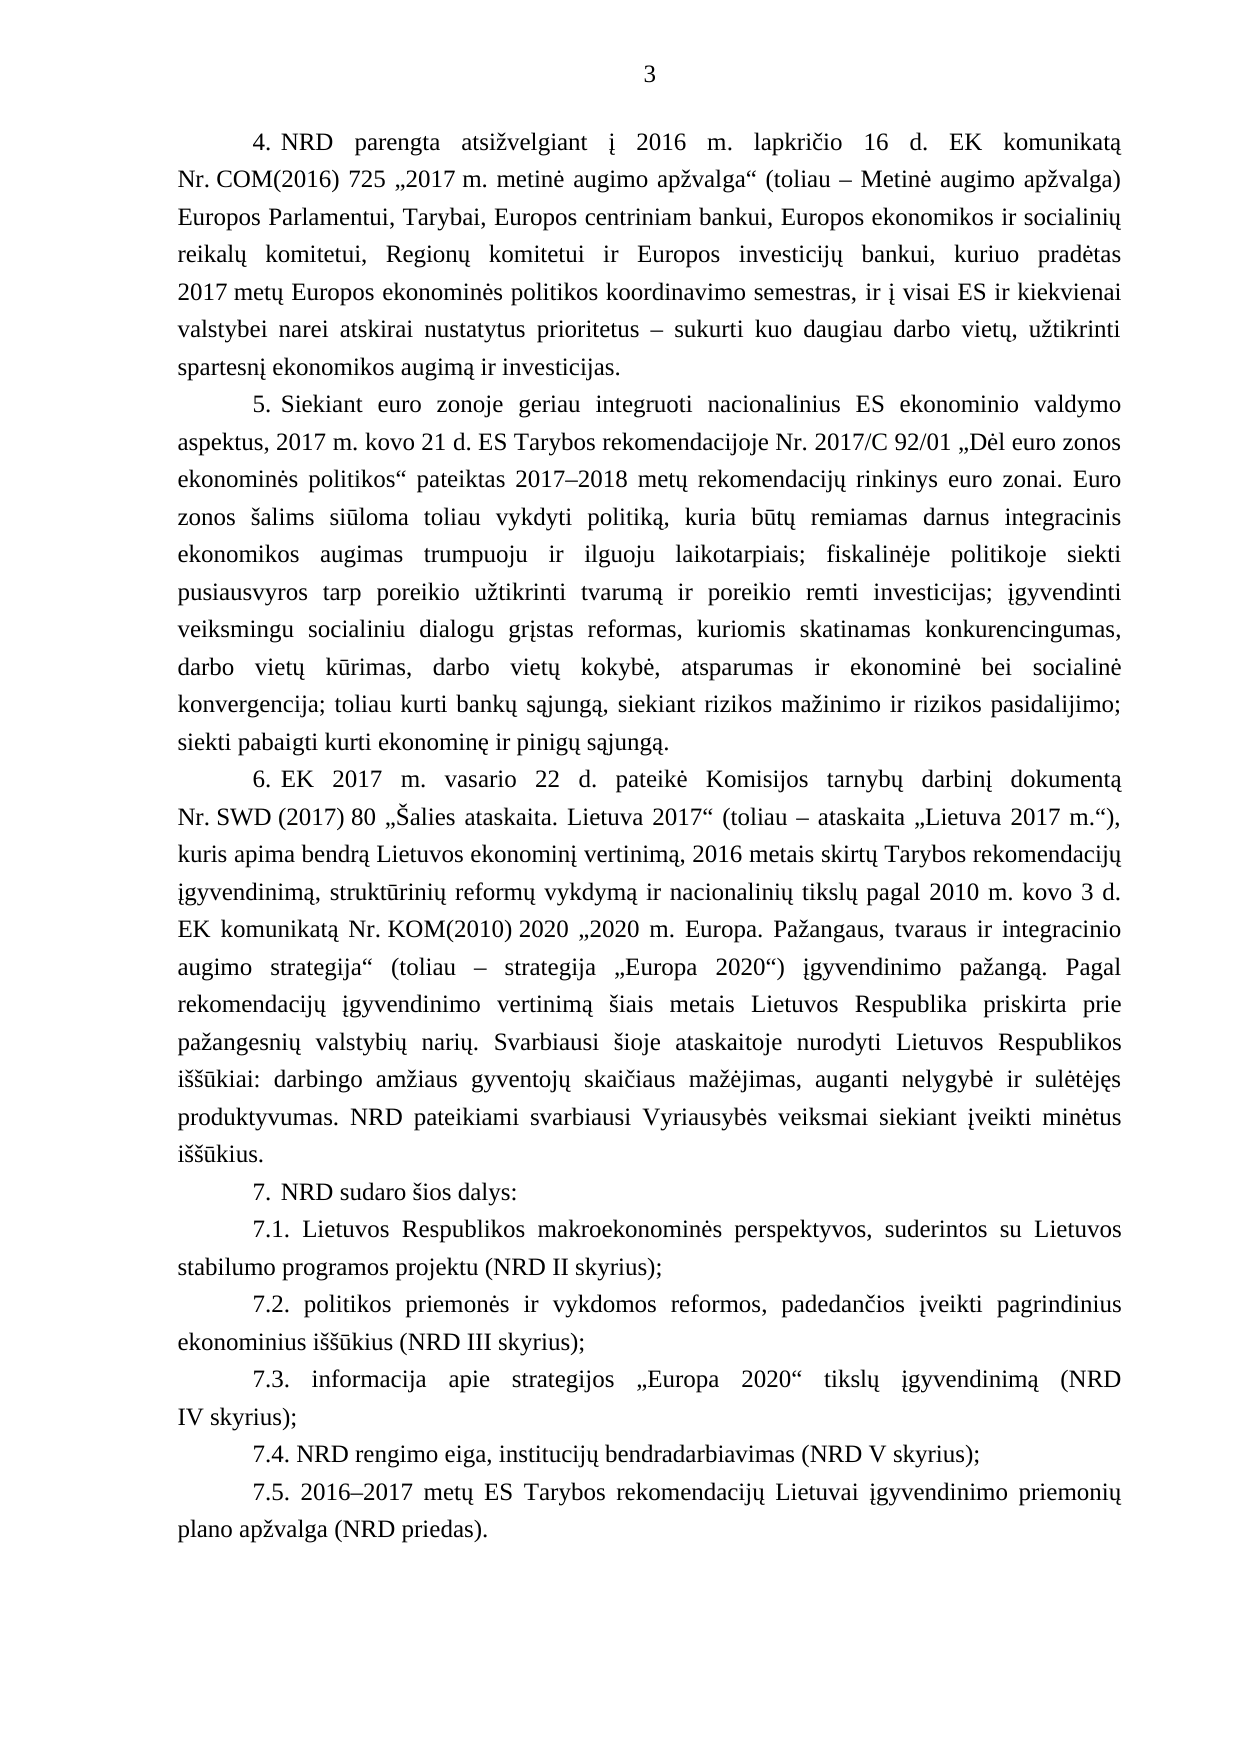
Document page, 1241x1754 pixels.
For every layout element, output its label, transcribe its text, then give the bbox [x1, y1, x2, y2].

text 4. NRD parengta atsižvelgiant į 2016 m. lapkričio 16 d. EK komunikatą Nr. COM(2016) 725 „2017 m. metinė augimo apžvalga“ (toliau – Metinė augimo apžvalga) Europos Parlamentui, Tarybai, Europos centriniam bankui, Europos ekonomikos ir socialinių reikalų komitetui, Regionų komitetui ir Europos investicijų bankui, kuriuo pradėtas 2017 metų Europos ekonominės politikos koordinavimo semestras, ir į visai ES ir kiekvienai valstybei narei atskirai nustatytus prioritetus – sukurti kuo daugiau darbo vietų, užtikrinti spartesnį ekonomikos augimą ir investicijas. [177, 118, 1122, 381]
text 7.3. informacija apie strategijos „Europa 2020“ tikslų įgyvendinimą (NRD IV skyrius); [177, 1356, 1122, 1431]
text 7. NRD sudaro šios dalys: [177, 1168, 1122, 1206]
text 6. EK 2017 m. vasario 22 d. pateikė Komisijos tarnybų darbinį dokumentą Nr. SWD (2017) 80 „Šalies ataskaita. Lietuva 2017“ (toliau – ataskaita „Lietuva 2017 m.“), kuris apima bendrą Lietuvos ekonominį vertinimą, 2016 metais skirtų Tarybos rekomendacijų įgyvendinimą, struktūrinių reformų vykdymą ir nacionalinių tikslų pagal 2010 m. kovo 3 d. EK komunikatą Nr. KOM(2010) 2020 „2020 m. Europa. Pažangaus, tvaraus ir integracinio augimo strategija“ (toliau – strategija „Europa 2020“) įgyvendinimo pažangą. Pagal rekomendacijų įgyvendinimo vertinimą šiais metais Lietuvos Respublika priskirta prie pažangesnių valstybių narių. Svarbiausi šioje ataskaitoje nurodyti Lietuvos Respublikos iššūkiai: darbingo amžiaus gyventojų skaičiaus mažėjimas, auganti nelygybė ir sulėtėjęs produktyvumas. NRD pateikiami svarbiausi Vyriausybės veiksmai siekiant įveikti minėtus iššūkius. [177, 756, 1122, 1168]
text 7.1. Lietuvos Respublikos makroekonominės perspektyvos, suderintos su Lietuvos stabilumo programos projektu (NRD II skyrius); [177, 1206, 1122, 1281]
text 5. Siekiant euro zonoje geriau integruoti nacionalinius ES ekonominio valdymo aspektus, 2017 m. kovo 21 d. ES Tarybos rekomendacijoje Nr. 2017/C 92/01 „Dėl euro zonos ekonominės politikos“ pateiktas 2017–2018 metų rekomendacijų rinkinys euro zonai. Euro zonos šalims siūloma toliau vykdyti politiką, kuria būtų remiamas darnus integracinis ekonomikos augimas trumpuoju ir ilguoju laikotarpiais; fiskalinėje politikoje siekti pusiausvyros tarp poreikio užtikrinti tvarumą ir poreikio remti investicijas; įgyvendinti veiksmingu socialiniu dialogu grįstas reformas, kuriomis skatinamas konkurencingumas, darbo vietų kūrimas, darbo vietų kokybė, atsparumas ir ekonominė bei socialinė konvergencija; toliau kurti bankų sąjungą, siekiant rizikos mažinimo ir rizikos pasidalijimo; siekti pabaigti kurti ekonominę ir pinigų sąjungą. [177, 381, 1122, 756]
text 7.5. 2016–2017 metų ES Tarybos rekomendacijų Lietuvai įgyvendinimo priemonių plano apžvalga (NRD priedas). [177, 1468, 1122, 1543]
text 7.4. NRD rengimo eiga, institucijų bendradarbiavimas (NRD V skyrius); [177, 1431, 1122, 1468]
text 7.2. politikos priemonės ir vykdomos reformos, padedančios įveikti pagrindinius ekonominius iššūkius (NRD III skyrius); [177, 1281, 1122, 1356]
